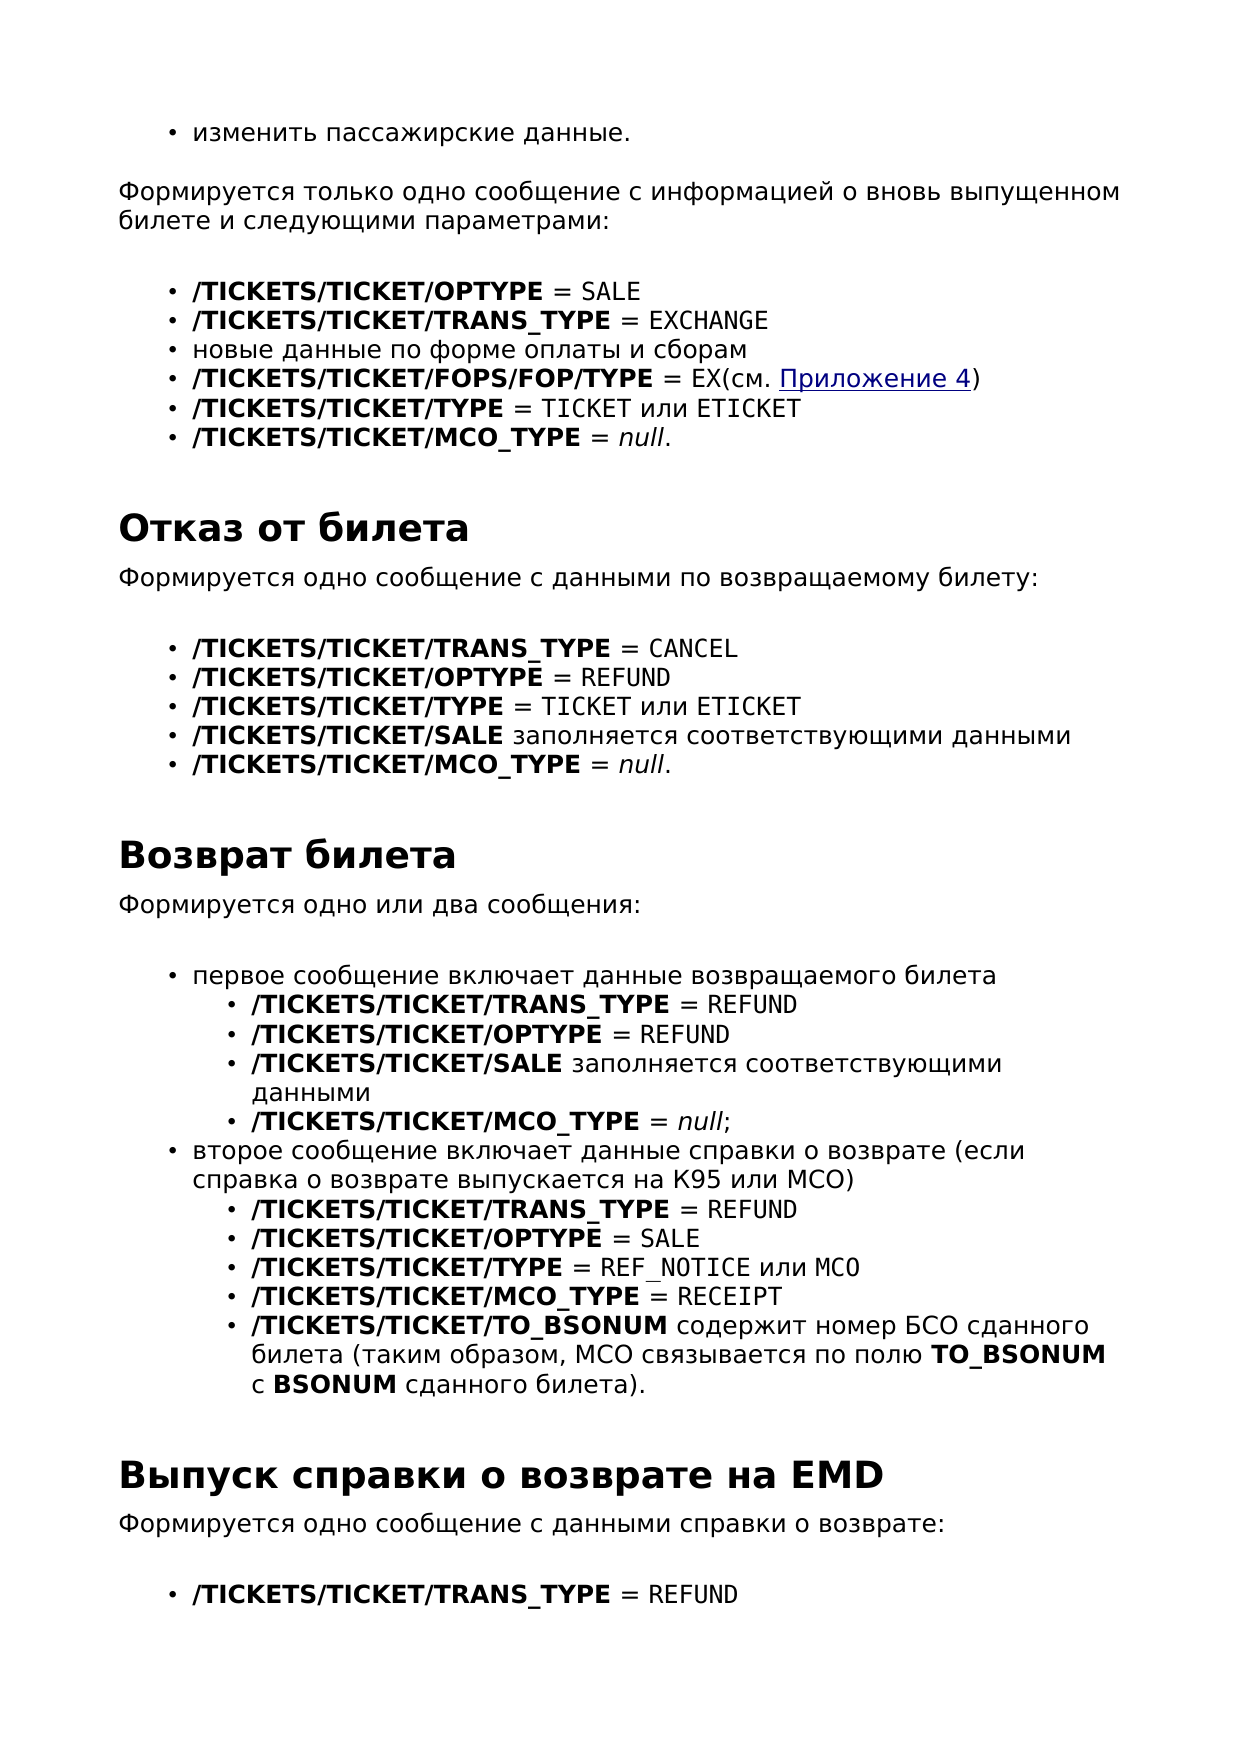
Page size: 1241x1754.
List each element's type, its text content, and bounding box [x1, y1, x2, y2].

subtitle Отказ от билета [118, 507, 1122, 550]
text Формируется одно сообщение с данными по возвращаемому билету: [118, 563, 1122, 592]
list /TICKETS/TICKET/MCO_TYPE = null. [177, 423, 1122, 452]
list /TICKETS/TICKET/FOPS/FOP/TYPE = EX(см. Приложение 4) [177, 364, 1122, 394]
list /TICKETS/TICKET/TYPE = TICKET или ETICKET [177, 692, 1122, 721]
subtitle Возврат билета [118, 834, 1122, 878]
list /TICKETS/TICKET/TRANS_TYPE = REFUND [177, 1581, 1122, 1610]
list /TICKETS/TICKET/OPTYPE = REFUND [236, 1020, 1122, 1049]
list первое сообщение включает данные возвращаемого билета [177, 961, 1122, 991]
text Формируется только одно сообщение с информацией о вновь выпущенном билете и следующими параметрами: [118, 177, 1122, 235]
text Формируется одно или два сообщения: [118, 890, 1122, 919]
list изменить пассажирские данные. [177, 118, 1122, 147]
list /TICKETS/TICKET/MCO_TYPE = null. [177, 751, 1122, 780]
list /TICKETS/TICKET/SALE заполняется соответствующими данными [236, 1049, 1122, 1107]
list /TICKETS/TICKET/OPTYPE = SALE [177, 277, 1122, 306]
text Формируется одно сообщение с данными справки о возврате: [118, 1509, 1122, 1539]
list /TICKETS/TICKET/TRANS_TYPE = REFUND [236, 1195, 1122, 1224]
subtitle Выпуск справки о возврате на EMD [118, 1453, 1122, 1497]
list /TICKETS/TICKET/OPTYPE = SALE [236, 1224, 1122, 1253]
list /TICKETS/TICKET/TRANS_TYPE = СANCEL [177, 634, 1122, 663]
list /TICKETS/TICKET/MCO_TYPE = RECEIPT [236, 1282, 1122, 1311]
list /TICKETS/TICKET/MCO_TYPE = null; [236, 1107, 1122, 1136]
list /TICKETS/TICKET/TRANS_TYPE = REFUND [236, 991, 1122, 1020]
list новые данные по форме оплаты и сборам [177, 335, 1122, 364]
list /TICKETS/TICKET/SALE заполняется соответствующими данными [177, 721, 1122, 751]
list /TICKETS/TICKET/TO_BSONUM содержит номер БСО сданного билета (таким образом, МСО связывается по полю TO_BSONUM с BSONUM сданного билета). [236, 1311, 1122, 1399]
list /TICKETS/TICKET/OPTYPE = REFUND [177, 663, 1122, 692]
list /TICKETS/TICKET/TYPE = REF_NOTICE или MCO [236, 1253, 1122, 1282]
list второе сообщение включает данные справки о возврате (если справка о возврате выпускается на К95 или MCO) [177, 1136, 1122, 1195]
list /TICKETS/TICKET/TRANS_TYPE = EXCHANGE [177, 306, 1122, 335]
list /TICKETS/TICKET/TYPE = TICKET или ETICKET [177, 394, 1122, 423]
